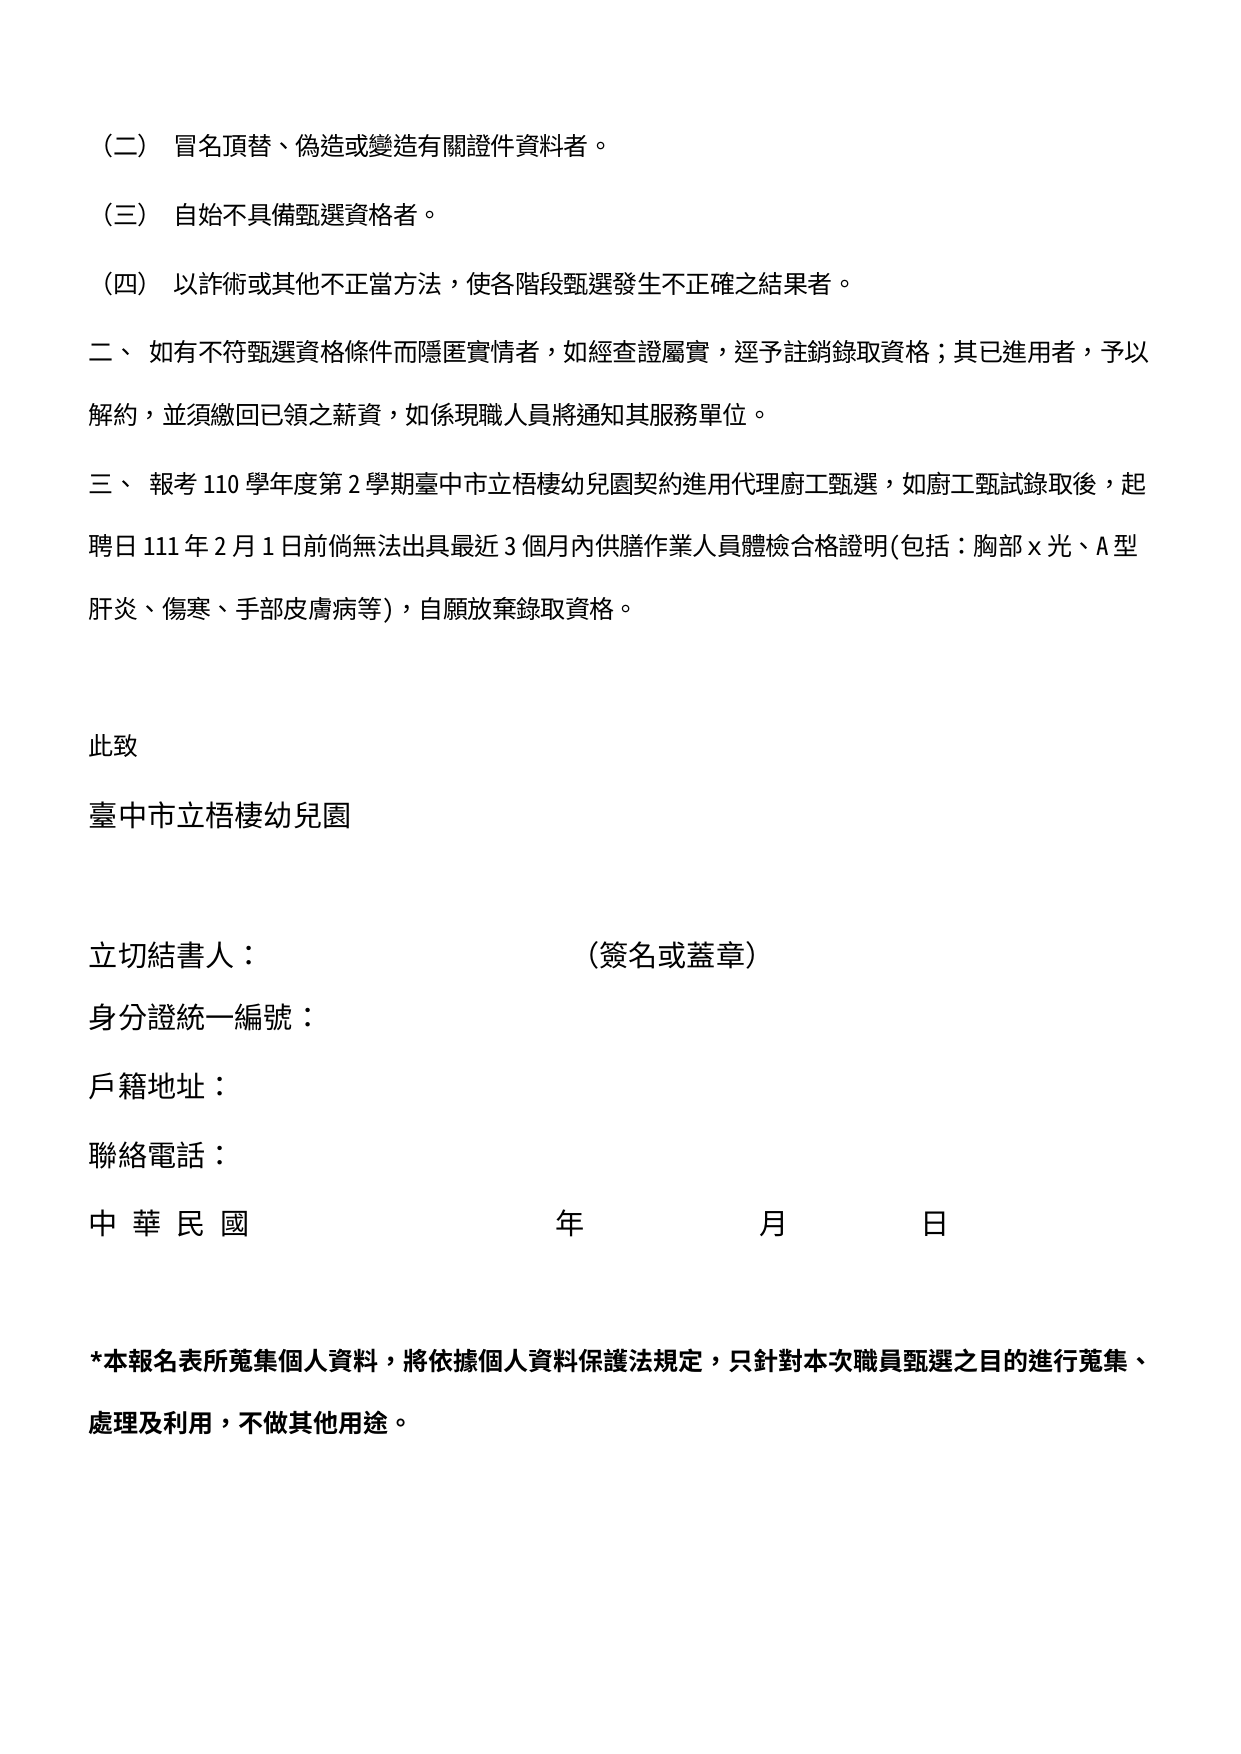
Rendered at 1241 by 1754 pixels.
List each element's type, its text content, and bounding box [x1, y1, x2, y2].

text 此致 [89, 703, 1152, 766]
text *本報名表所蒐集個人資料，將依據個人資料保護法規定，只針對本次職員甄選之目的進行蒐集、處理及利用，不做其他用途。 [89, 1318, 1152, 1443]
text 二、 如有不符甄選資格條件而隱匿實情者，如經查證屬實，逕予註銷錄取資格；其已進用者，予以解約，並須繳回已領之薪資，如係現職人員將通知其服務單位。 [89, 309, 1152, 434]
text （四） 以詐術或其他不正當方法，使各階段甄選發生不正確之結果者。 [89, 241, 1152, 303]
text 立切結書人： （簽名或蓋章） [89, 912, 1152, 974]
text 三、 報考110學年度第2學期臺中市立梧棲幼兒園契約進用代理廚工甄選，如廚工甄試錄取後，起聘日111年2月1日前倘無法出具最近3個月內供膳作業人員體檢合格證明(包括：胸部ｘ光、A型肝炎、傷寒、手部皮膚病等)，自願放棄錄取資格。 [89, 441, 1152, 628]
text 聯絡電話： [89, 1112, 1152, 1174]
text 身分證統一編號： [89, 974, 1152, 1037]
text （二） 冒名頂替、偽造或變造有關證件資料者。 [89, 103, 1152, 166]
text （三） 自始不具備甄選資格者。 [89, 172, 1152, 234]
text 戶籍地址： [89, 1043, 1152, 1105]
text 臺中市立梧棲幼兒園 [89, 772, 1152, 834]
text 中 華 民 國 年 月 日 [89, 1180, 1152, 1243]
